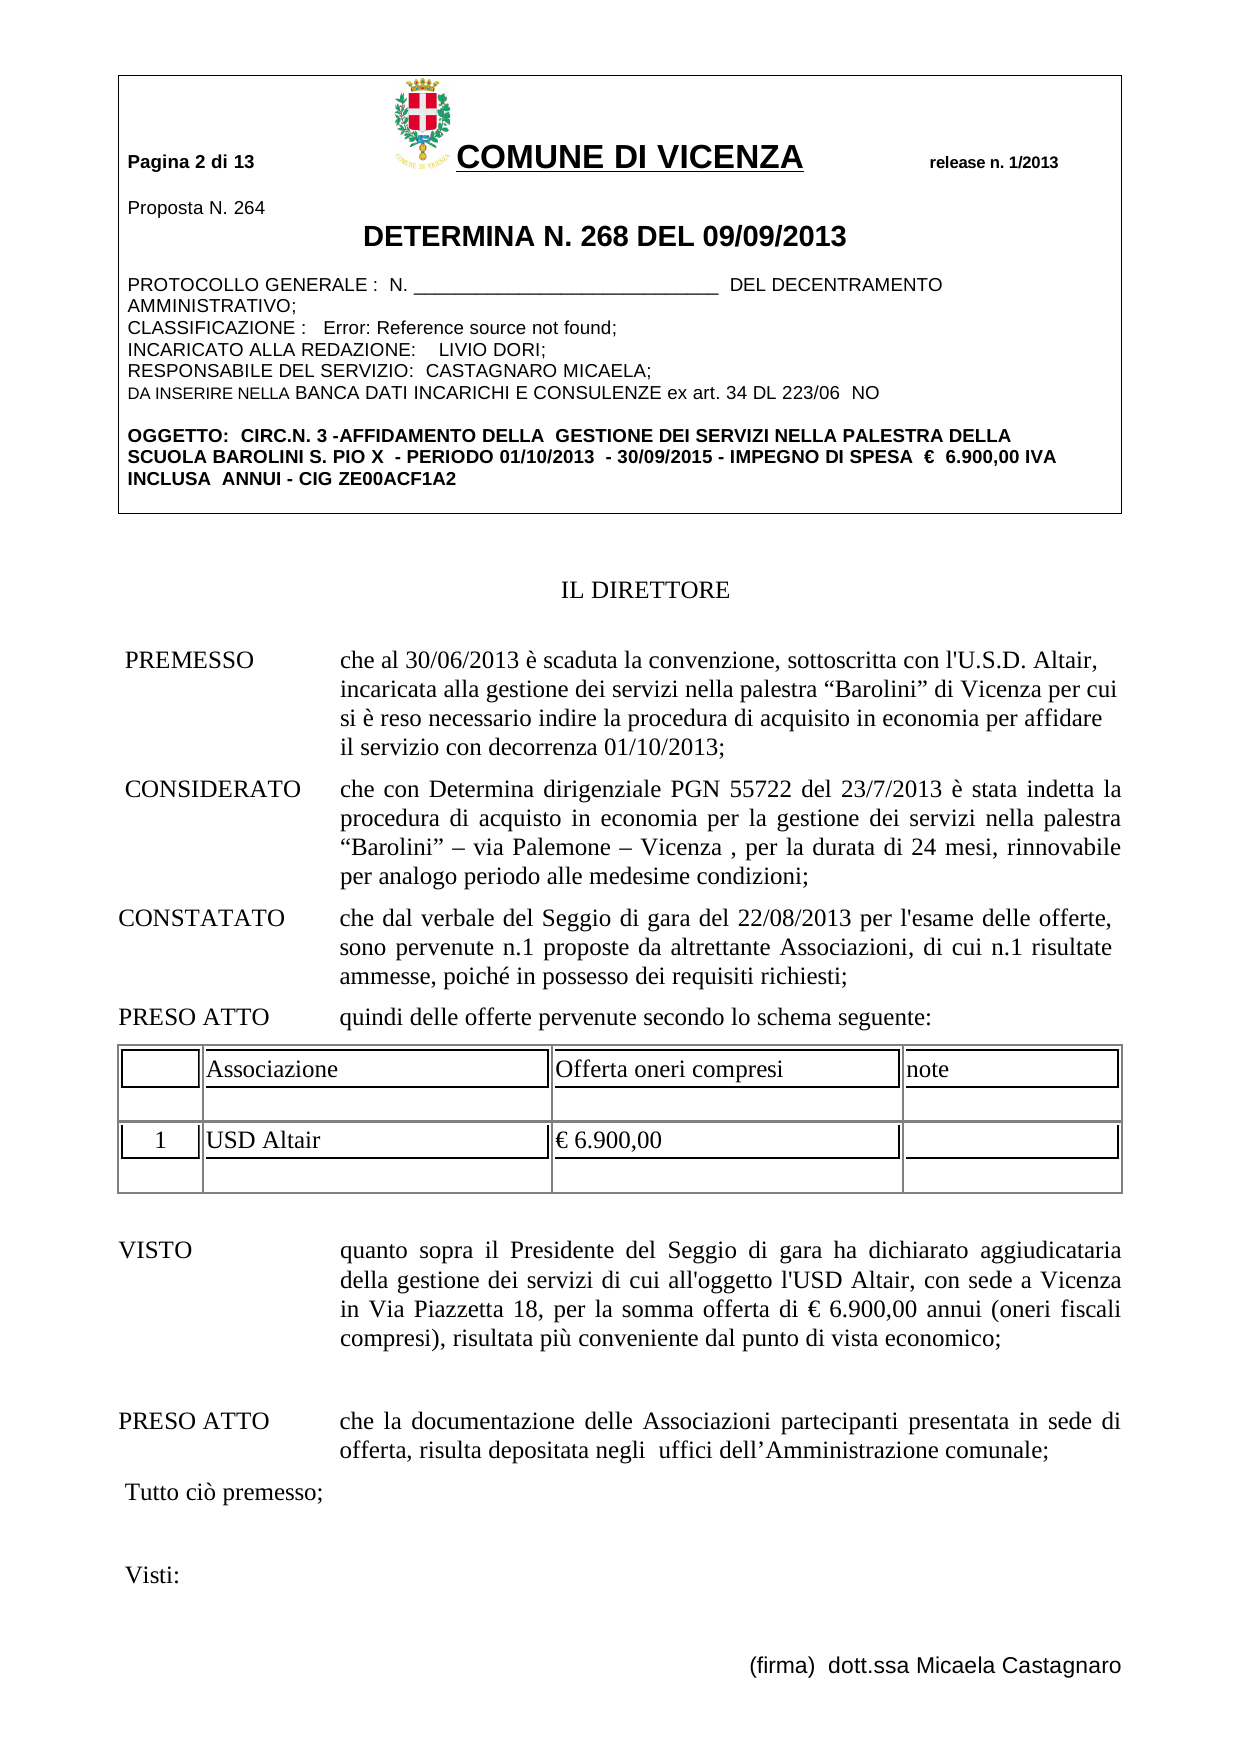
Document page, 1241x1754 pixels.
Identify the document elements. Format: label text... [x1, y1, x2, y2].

table_cell [904, 1123, 1121, 1192]
table_header note [904, 1046, 1121, 1120]
text PRESO ATTO quindi delle offerte pervenute secondo lo schema seguente: [118, 1002, 1122, 1031]
text PREMESSO che al 30/06/2013 è scaduta la convenzione, sottoscritta con l'U.S.D. Altair, incaricata alla gestione dei servizi nella palestra “Barolini” di Vicenza per cui si è reso necessario indire la procedura di acquisito in economia per affidare il servizio con decorrenza 01/10/2013; [118, 645, 1122, 761]
text CONSIDERATO che con Determina dirigenziale PGN 55722 del 23/7/2013 è stata indetta la procedura di acquisto in economia per la gestione dei servizi nella palestra “Barolini” – via Palemone – Vicenza , per la durata di 24 mesi, rinnovabile per analogo periodo alle medesime condizioni; [118, 774, 1122, 890]
table_header Associazione [204, 1046, 551, 1120]
text Tutto ciò premesso; [118, 1476, 1122, 1505]
text PRESO ATTO che la documentazione delle Associazioni partecipanti presentata in sede di offerta, risulta depositata negli uffici dell’Amministrazione comunale; [118, 1406, 1122, 1464]
table_cell USD Altair [204, 1123, 551, 1192]
text CONSTATATO che dal verbale del Seggio di gara del 22/08/2013 per l'esame delle offerte, sono pervenute n.1 proposte da altrettante Associazioni, di cui n.1 risultate ammesse, poiché in possesso dei requisiti richiesti; [118, 903, 1122, 990]
text Visti: [118, 1559, 1122, 1588]
text IL DIRETTORE [118, 528, 1122, 603]
table_header [119, 1046, 202, 1120]
table_cell 1 [119, 1123, 202, 1192]
table_cell € 6.900,00 [553, 1123, 902, 1192]
picture [394, 78, 451, 169]
text VISTO quanto sopra il Presidente del Seggio di gara ha dichiarato aggiudicataria della gestione dei servizi di cui all'oggetto l'USD Altair, con sede a Vicenza in Via Piazzetta 18, per la somma offerta di € 6.900,00 annui (oneri fiscali compresi), risultata più conveniente dal punto di vista economico; [118, 1235, 1122, 1352]
table_header Offerta oneri compresi [553, 1046, 902, 1120]
